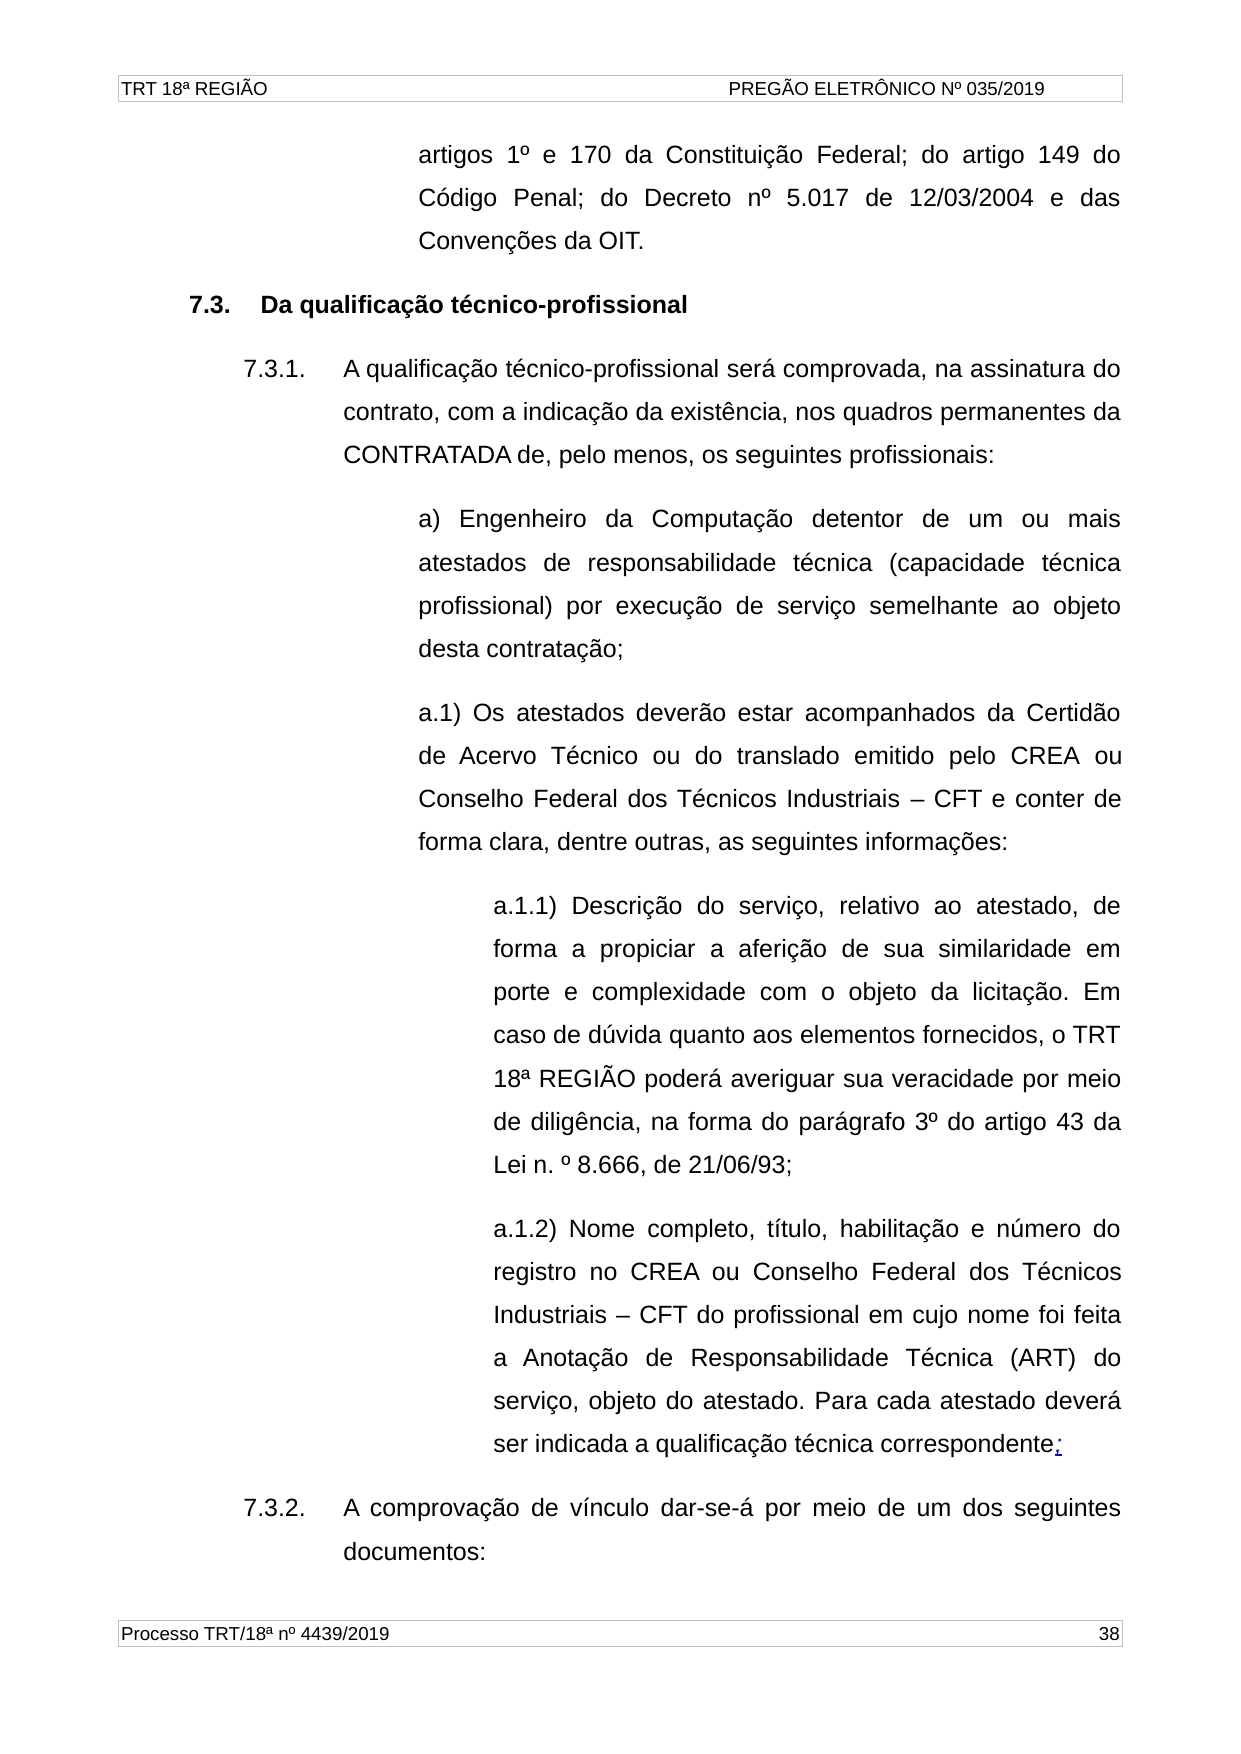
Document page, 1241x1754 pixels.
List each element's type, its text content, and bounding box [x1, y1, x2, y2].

text a.1.2) Nome completo, título, habilitação e número do registro no CREA ou Conselho Federal dos Técnicos Industriais – CFT do profissional em cujo nome foi feita a Anotação de Responsabilidade Técnica (ART) do serviço, objeto do atestado. Para cada atestado deverá ser indicada a qualificação técnica correspondente; [493, 1214, 1122, 1458]
text a) Engenheiro da Computação detentor de um ou mais atestados de responsabilidade técnica (capacidade técnica profissional) por execução de serviço semelhante ao objeto desta contratação; [418, 504, 1122, 662]
text a.1.1) Descrição do serviço, relativo ao atestado, de forma a propiciar a aferição de sua similaridade em porte e complexidade com o objeto da licitação. Em caso de dúvida quanto aos elementos fornecidos, o TRT 18ª REGIÃO poderá averiguar sua veracidade por meio de diligência, na forma do parágrafo 3º do artigo 43 da Lei n. º 8.666, de 21/06/93; [493, 891, 1122, 1178]
list A qualificação técnico-profissional será comprovada, na assinatura do contrato, com a indicação da existência, nos quadros permanentes da CONTRATADA de, pelo menos, os seguintes profissionais: [306, 354, 1122, 469]
text a.1) Os atestados deverão estar acompanhados da Certidão de Acervo Técnico ou do translado emitido pelo CREA ou Conselho Federal dos Técnicos Industriais – CFT e conter de forma clara, dentre outras, as seguintes informações: [418, 698, 1122, 856]
list artigos 1º e 170 da Constituição Federal; do artigo 149 do Código Penal; do Decreto nº 5.017 de 12/03/2004 e das Convenções da OIT. [381, 140, 1122, 255]
list A comprovação de vínculo dar-se-á por meio de um dos seguintes documentos: [306, 1493, 1122, 1565]
list Da qualificação técnico-profissional [231, 290, 1122, 319]
